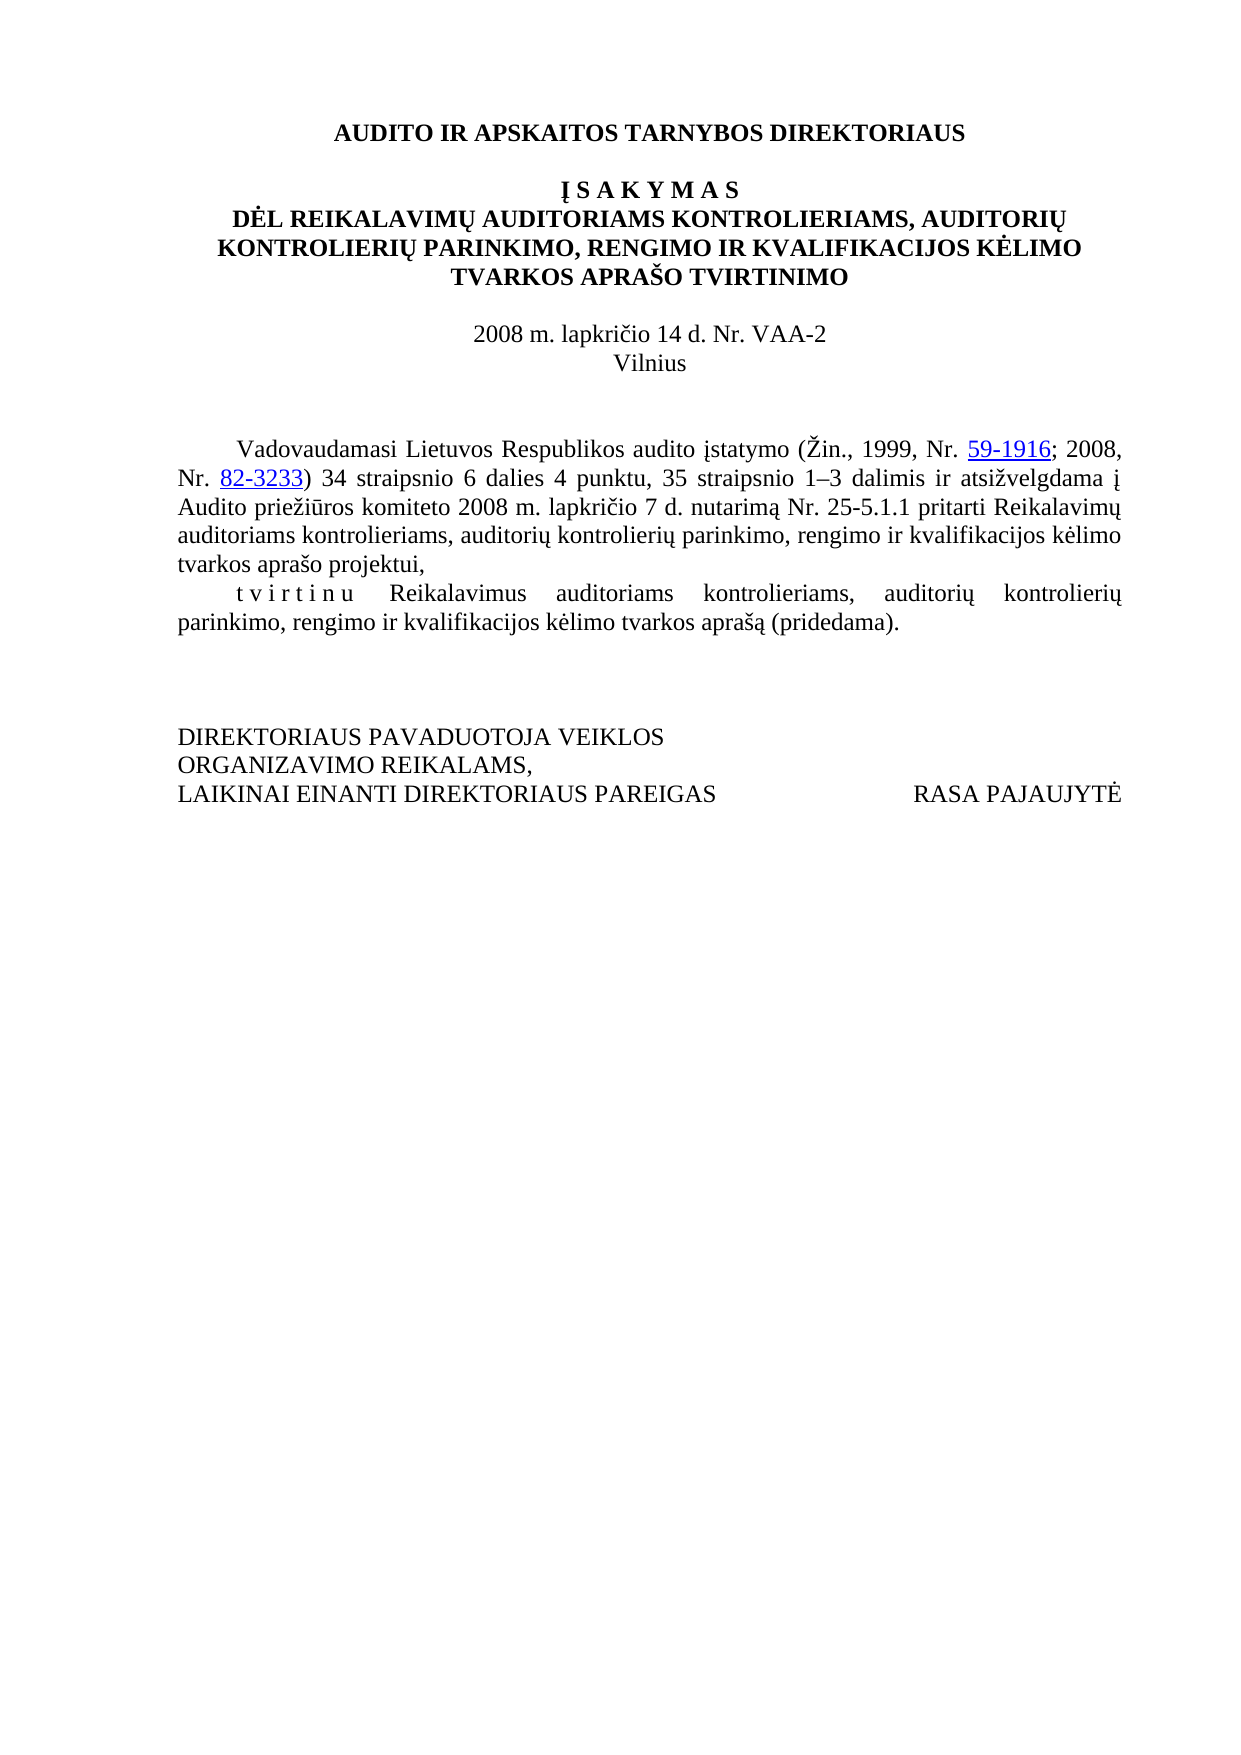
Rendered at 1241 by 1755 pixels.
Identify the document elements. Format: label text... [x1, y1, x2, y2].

text ORGANIZAVIMO REIKALAMS, [177, 751, 1122, 779]
text LAIKINAI EINANTI DIREKTORIAUS PAREIGAS RASA PAJAUJYTĖ [177, 779, 1122, 808]
text Vilnius [177, 348, 1122, 377]
text AUDITO IR APSKAITOS TARNYBOS DIREKTORIAUS [177, 118, 1122, 147]
text DIREKTORIAUS PAVADUOTOJA VEIKLOS [177, 722, 1122, 751]
text 2008 m. lapkričio 14 d. Nr. VAA-2 [177, 319, 1122, 348]
text tvirtinu Reikalavimus auditoriams kontrolieriams, auditorių kontrolierių parinkimo, rengimo ir kvalifikacijos kėlimo tvarkos aprašą (pridedama). [177, 578, 1122, 636]
text Vadovaudamasi Lietuvos Respublikos audito įstatymo (Žin., 1999, Nr. 59-1916; 2008, Nr. 82-3233) 34 straipsnio 6 dalies 4 punktu, 35 straipsnio 1–3 dalimis ir atsižvelgdama į Audito priežiūros komiteto 2008 m. lapkričio 7 d. nutarimą Nr. 25-5.1.1 pritarti Reikalavimų auditoriams kontrolieriams, auditorių kontrolierių parinkimo, rengimo ir kvalifikacijos kėlimo tvarkos aprašo projektui, [177, 434, 1122, 578]
text DĖL REIKALAVIMŲ AUDITORIAMS KONTROLIERIAMS, AUDITORIŲ KONTROLIERIŲ PARINKIMO, RENGIMO IR KVALIFIKACIJOS KĖLIMO TVARKOS APRAŠO TVIRTINIMO [177, 204, 1122, 291]
text ĮSAKYMAS [177, 176, 1122, 204]
